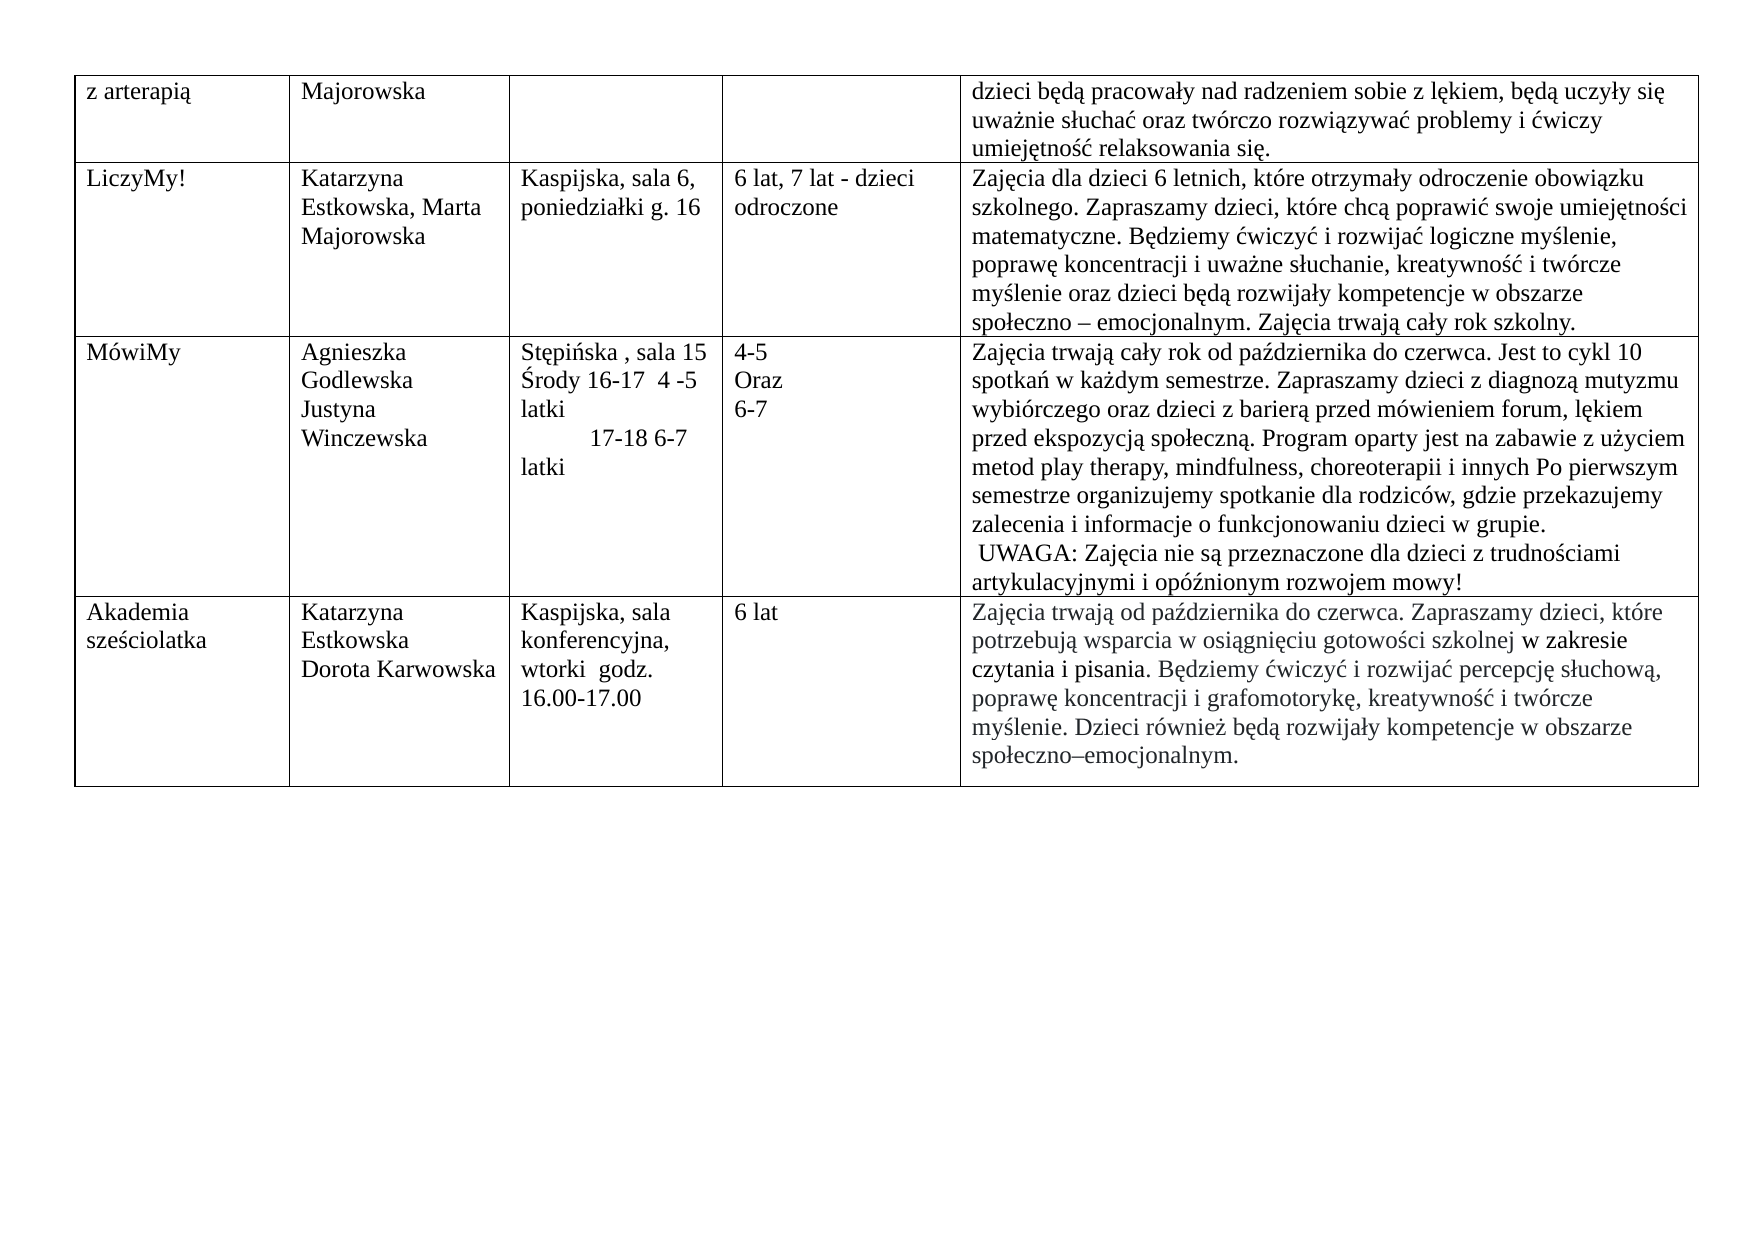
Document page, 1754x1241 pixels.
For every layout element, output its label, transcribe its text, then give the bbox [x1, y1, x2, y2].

table_cell Kaspijska, sala konferencyjna, wtorki godz. 16.00-17.00 [510, 597, 722, 786]
table_cell 4-5 Oraz 6-7 [723, 337, 960, 596]
table_cell Kaspijska, sala 6, poniedziałki g. 16 [510, 163, 722, 336]
table_cell Zajęcia trwają od października do czerwca. Zapraszamy dzieci, które potrzebują wsparcia w osiągnięciu gotowości szkolnej w zakresie czytania i pisania. Będziemy ćwiczyć i rozwijać percepcję słuchową, poprawę koncentracji i grafomotorykę, kreatywność i twórcze myślenie. Dzieci również będą rozwijały kompetencje w obszarze społeczno–emocjonalnym. [961, 597, 1698, 786]
table_cell Zajęcia dla dzieci 6 letnich, które otrzymały odroczenie obowiązku szkolnego. Zapraszamy dzieci, które chcą poprawić swoje umiejętności matematyczne. Będziemy ćwiczyć i rozwijać logiczne myślenie, poprawę koncentracji i uważne słuchanie, kreatywność i twórcze myślenie oraz dzieci będą rozwijały kompetencje w obszarze społeczno – emocjonalnym. Zajęcia trwają cały rok szkolny. [961, 163, 1698, 336]
table_cell Agnieszka Godlewska Justyna Winczewska [290, 337, 509, 596]
table_cell [723, 76, 960, 162]
table_cell Stępińska , sala 15 Środy 16-17 4 -5 latki 17-18 6-7 latki [510, 337, 722, 596]
table_cell 6 lat, 7 lat - dzieci odroczone [723, 163, 960, 336]
table_cell Zajęcia trwają cały rok od października do czerwca. Jest to cykl 10 spotkań w każdym semestrze. Zapraszamy dzieci z diagnozą mutyzmu wybiórczego oraz dzieci z barierą przed mówieniem forum, lękiem przed ekspozycją społeczną. Program oparty jest na zabawie z użyciem metod play therapy, mindfulness, choreoterapii i innych Po pierwszym semestrze organizujemy spotkanie dla rodziców, gdzie przekazujemy zalecenia i informacje o funkcjonowaniu dzieci w grupie. UWAGA: Zajęcia nie są przeznaczone dla dzieci z trudnościami artykulacyjnymi i opóźnionym rozwojem mowy! [961, 337, 1698, 596]
table_cell z arterapią [76, 76, 289, 162]
table_cell Akademia sześciolatka [76, 597, 289, 786]
table_cell LiczyMy! [76, 163, 289, 336]
table_cell Katarzyna Estkowska Dorota Karwowska [290, 597, 509, 786]
table_cell Katarzyna Estkowska, Marta Majorowska [290, 163, 509, 336]
table_cell [510, 76, 722, 162]
table_cell MówiMy [76, 337, 289, 596]
table_cell 6 lat [723, 597, 960, 786]
table_cell dzieci będą pracowały nad radzeniem sobie z lękiem, będą uczyły się uważnie słuchać oraz twórczo rozwiązywać problemy i ćwiczy umiejętność relaksowania się. [961, 76, 1698, 162]
table_cell Majorowska [290, 76, 509, 162]
